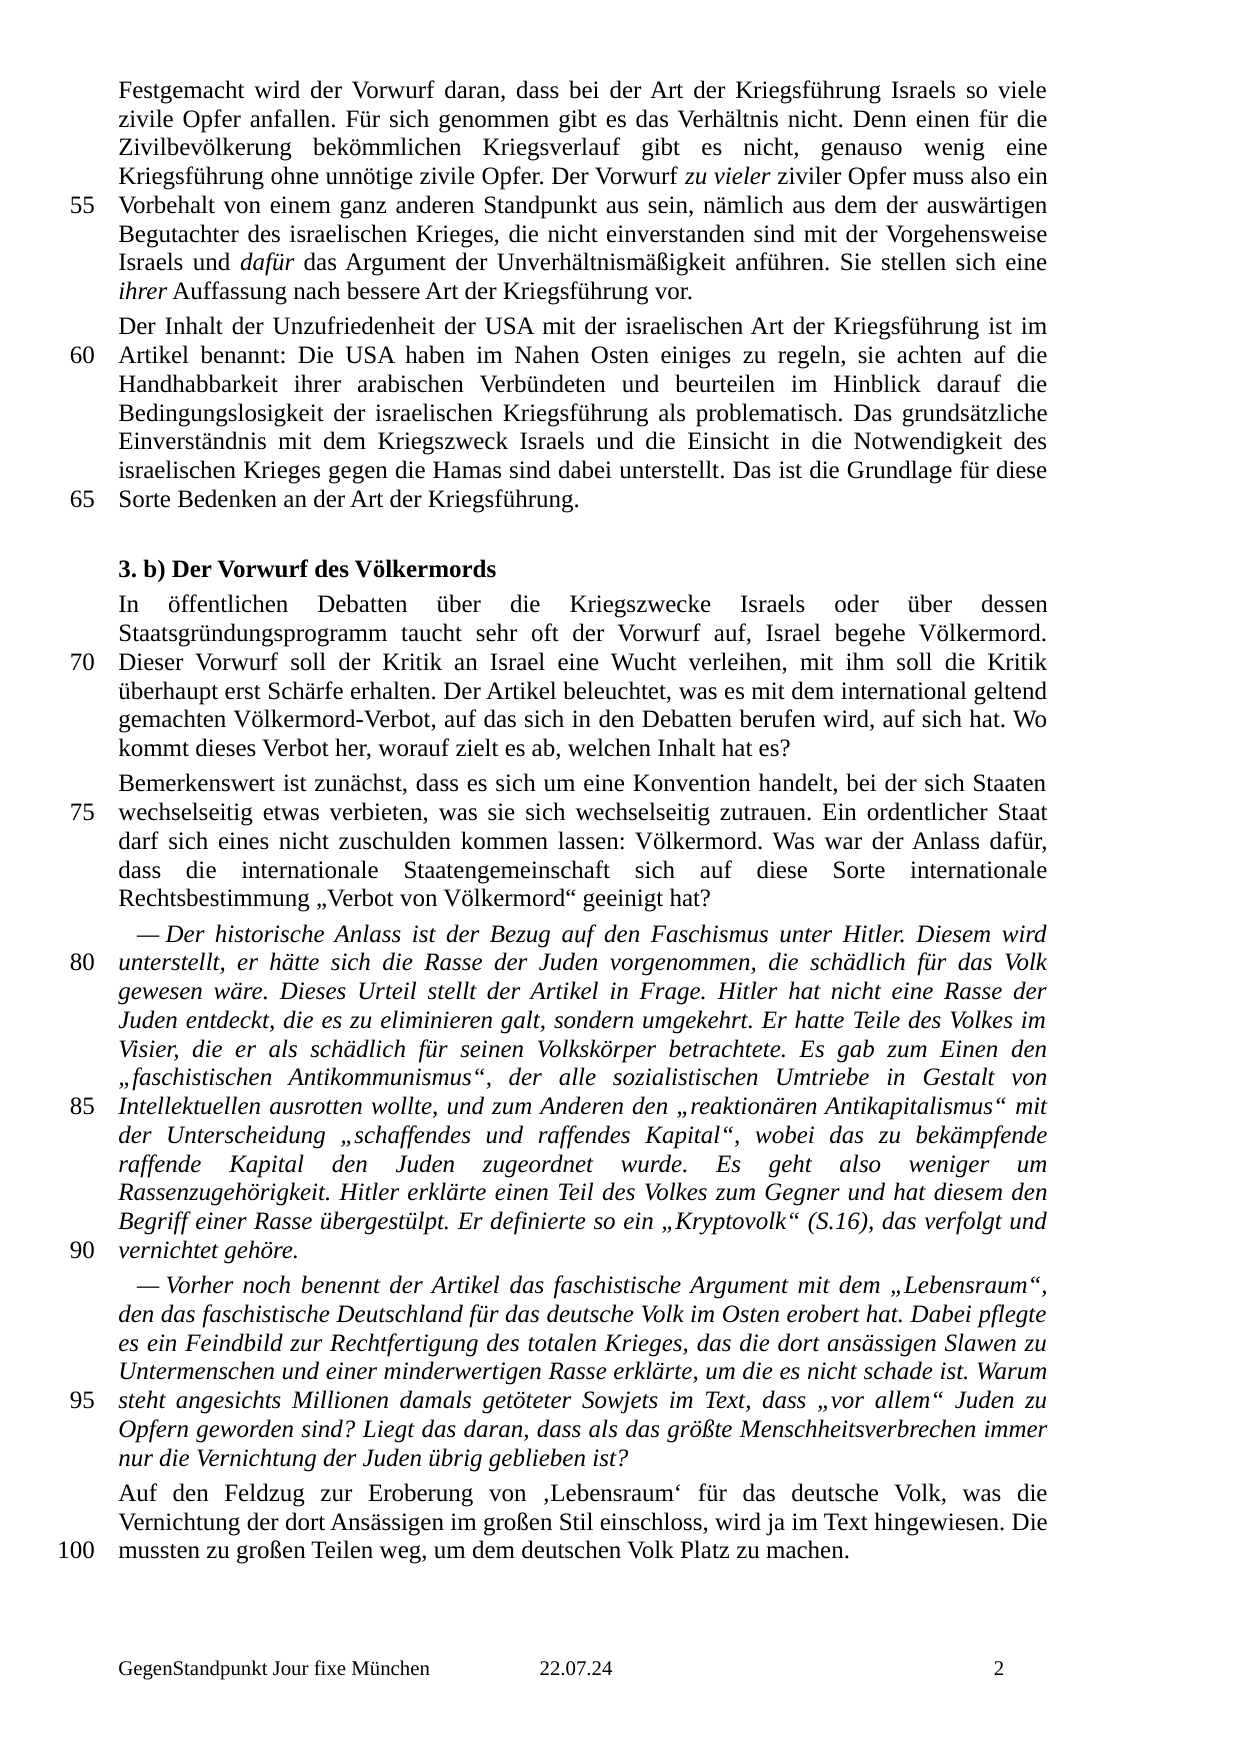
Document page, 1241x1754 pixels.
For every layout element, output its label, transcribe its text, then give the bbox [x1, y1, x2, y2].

text 3. b) Der Vorwurf des Völkermords [118, 554, 1048, 583]
text In öffentlichen Debatten über die Kriegszwecke Israels oder über dessen Staatsgründungsprogramm taucht sehr oft der Vorwurf auf, Israel begehe Völkermord. Dieser Vorwurf soll der Kritik an Israel eine Wucht verleihen, mit ihm soll die Kritik überhaupt erst Schärfe erhalten. Der Artikel beleuchtet, was es mit dem international geltend gemachten Völkermord-Verbot, auf das sich in den Debatten berufen wird, auf sich hat. Wo kommt dieses Verbot her, worauf zielt es ab, welchen Inhalt hat es? [118, 589, 1048, 762]
text — Der historische Anlass ist der Bezug auf den Faschismus unter Hitler. Diesem wird unterstellt, er hätte sich die Rasse der Juden vorgenommen, die schädlich für das Volk gewesen wäre. Dieses Urteil stellt der Artikel in Frage. Hitler hat nicht eine Rasse der Juden entdeckt, die es zu eliminieren galt, sondern umgekehrt. Er hatte Teile des Volkes im Visier, die er als schädlich für seinen Volkskörper betrachtete. Es gab zum Einen den „faschistischen Antikommunismus“, der alle sozialistischen Umtriebe in Gestalt von Intellektuellen ausrotten wollte, und zum Anderen den „reaktionären Antikapitalismus“ mit der Unterscheidung „schaffendes und raffendes Kapital“, wobei das zu bekämpfende raffende Kapital den Juden zugeordnet wurde. Es geht also weniger um Rassenzugehörigkeit. Hitler erklärte einen Teil des Volkes zum Gegner und hat diesem den Begriff einer Rasse übergestülpt. Er definierte so ein „Kryptovolk“ (S.16), das verfolgt und vernichtet gehöre. [118, 919, 1048, 1264]
text Der Inhalt der Unzufriedenheit der USA mit der israelischen Art der Kriegsführung ist im Artikel benannt: Die USA haben im Nahen Osten einiges zu regeln, sie achten auf die Handhabbarkeit ihrer arabischen Verbündeten und beurteilen im Hinblick darauf die Bedingungslosigkeit der israelischen Kriegsführung als problematisch. Das grundsätzliche Einverständnis mit dem Kriegszweck Israels und die Einsicht in die Notwendigkeit des israelischen Krieges gegen die Hamas sind dabei unterstellt. Das ist die Grundlage für diese Sorte Bedenken an der Art der Kriegsführung. [118, 311, 1048, 513]
text — Vorher noch benennt der Artikel das faschistische Argument mit dem „Lebensraum“, den das faschistische Deutschland für das deutsche Volk im Osten erobert hat. Dabei pflegte es ein Feindbild zur Rechtfertigung des totalen Krieges, das die dort ansässigen Slawen zu Untermenschen und einer minderwertigen Rasse erklärte, um die es nicht schade ist. Warum steht angesichts Millionen damals getöteter Sowjets im Text, dass „vor allem“ Juden zu Opfern geworden sind? Liegt das daran, dass als das größte Menschheitsverbrechen immer nur die Vernichtung der Juden übrig geblieben ist? [118, 1270, 1048, 1471]
text Auf den Feldzug zur Eroberung von ‚Lebensraum‘ für das deutsche Volk, was die Vernichtung der dort Ansässigen im großen Stil einschloss, wird ja im Text hingewiesen. Die mussten zu großen Teilen weg, um dem deutschen Volk Platz zu machen. [118, 1478, 1048, 1564]
text Festgemacht wird der Vorwurf daran, dass bei der Art der Kriegsführung Israels so viele zivile Opfer anfallen. Für sich genommen gibt es das Verhältnis nicht. Denn einen für die Zivilbevölkerung bekömmlichen Kriegsverlauf gibt es nicht, genauso wenig eine Kriegsführung ohne unnötige zivile Opfer. Der Vorwurf zu vieler ziviler Opfer muss also ein Vorbehalt von einem ganz anderen Standpunkt aus sein, nämlich aus dem der auswärtigen Begutachter des israelischen Krieges, die nicht einverstanden sind mit der Vorgehensweise Israels und dafür das Argument der Unverhältnismäßigkeit anführen. Sie stellen sich eine ihrer Auffassung nach bessere Art der Kriegsführung vor. [118, 75, 1048, 305]
text Bemerkenswert ist zunächst, dass es sich um eine Konvention handelt, bei der sich Staaten wechselseitig etwas verbieten, was sie sich wechselseitig zutrauen. Ein ordentlicher Staat darf sich eines nicht zuschulden kommen lassen: Völkermord. Was war der Anlass dafür, dass die internationale Staatengemeinschaft sich auf diese Sorte internationale Rechtsbestimmung „Verbot von Völkermord“ geeinigt hat? [118, 768, 1048, 912]
